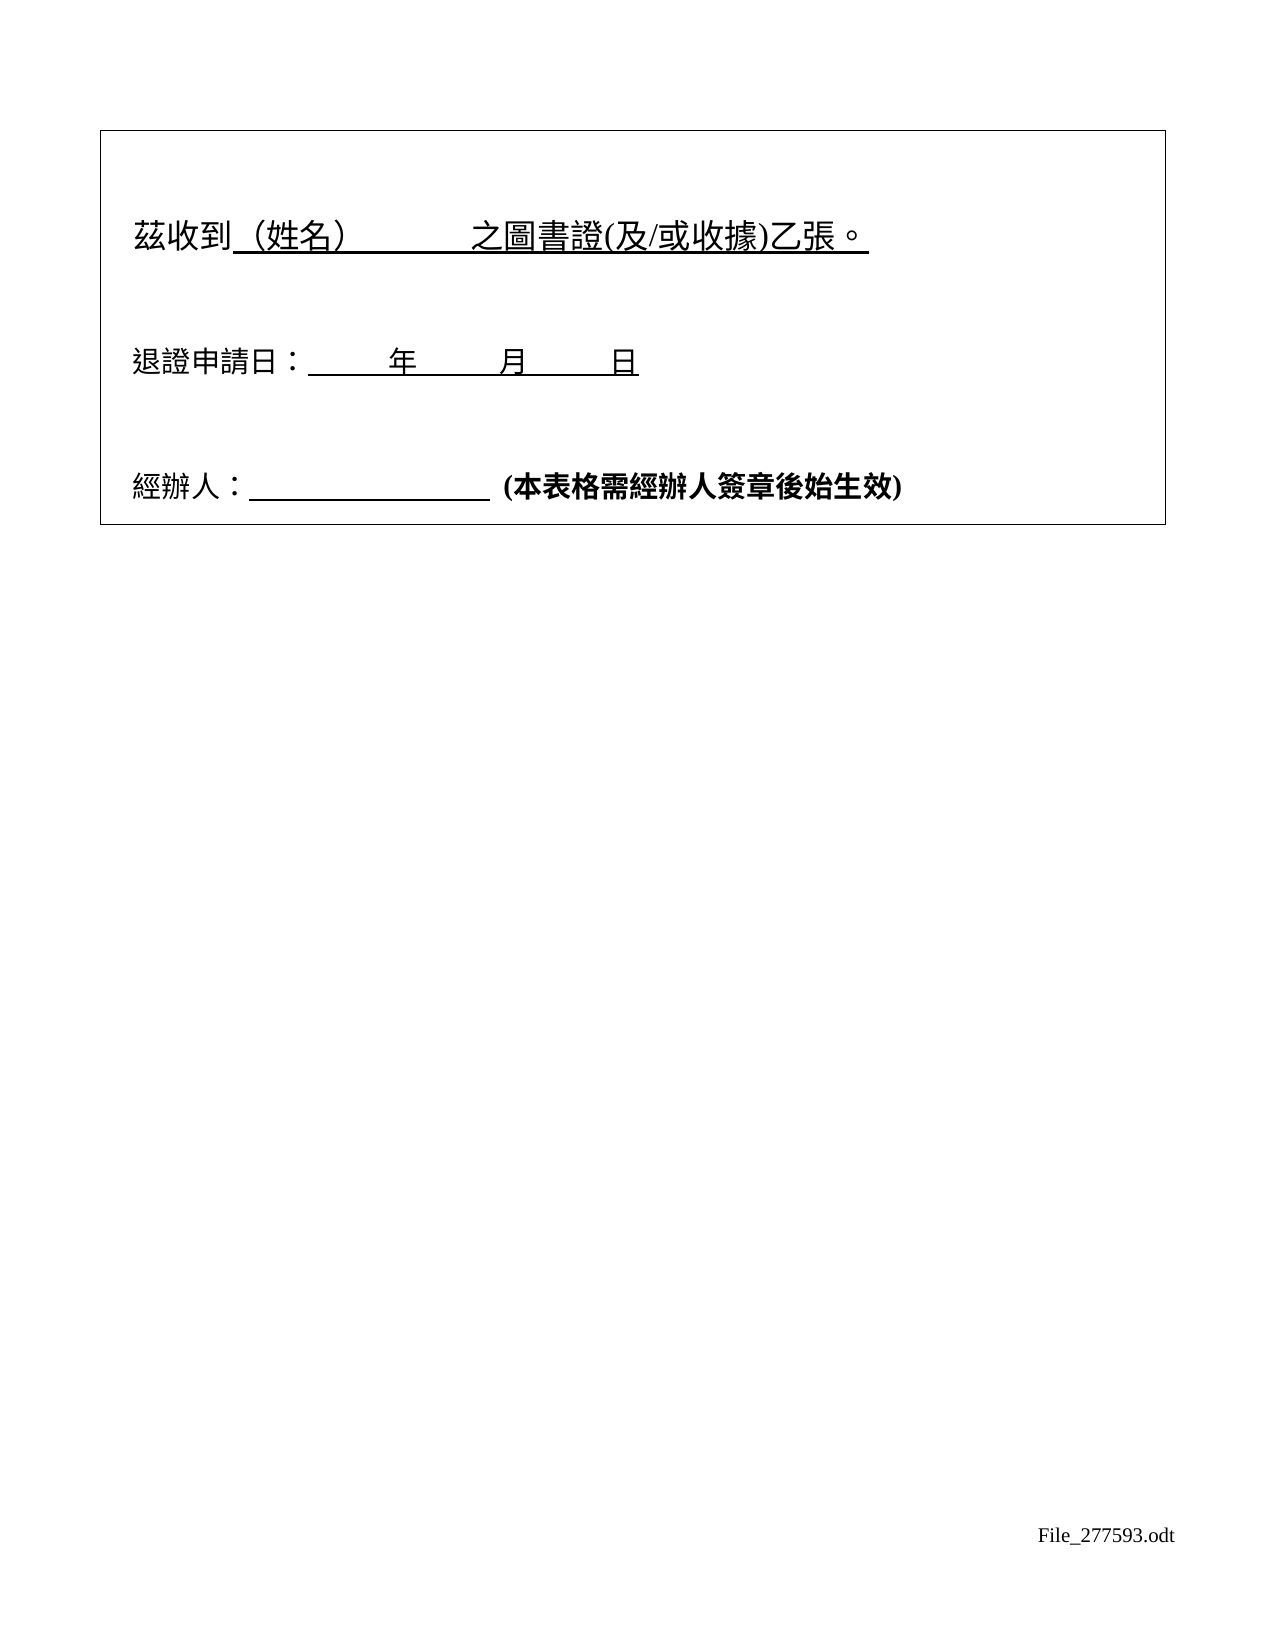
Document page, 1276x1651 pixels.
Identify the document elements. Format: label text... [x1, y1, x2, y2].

table_header 茲收到（姓名） 之圖書證(及/或收據)乙張。 退證申請日： 年 月 日 經辦人： (本表格需經辦人簽章後始生效) [101, 131, 1165, 524]
